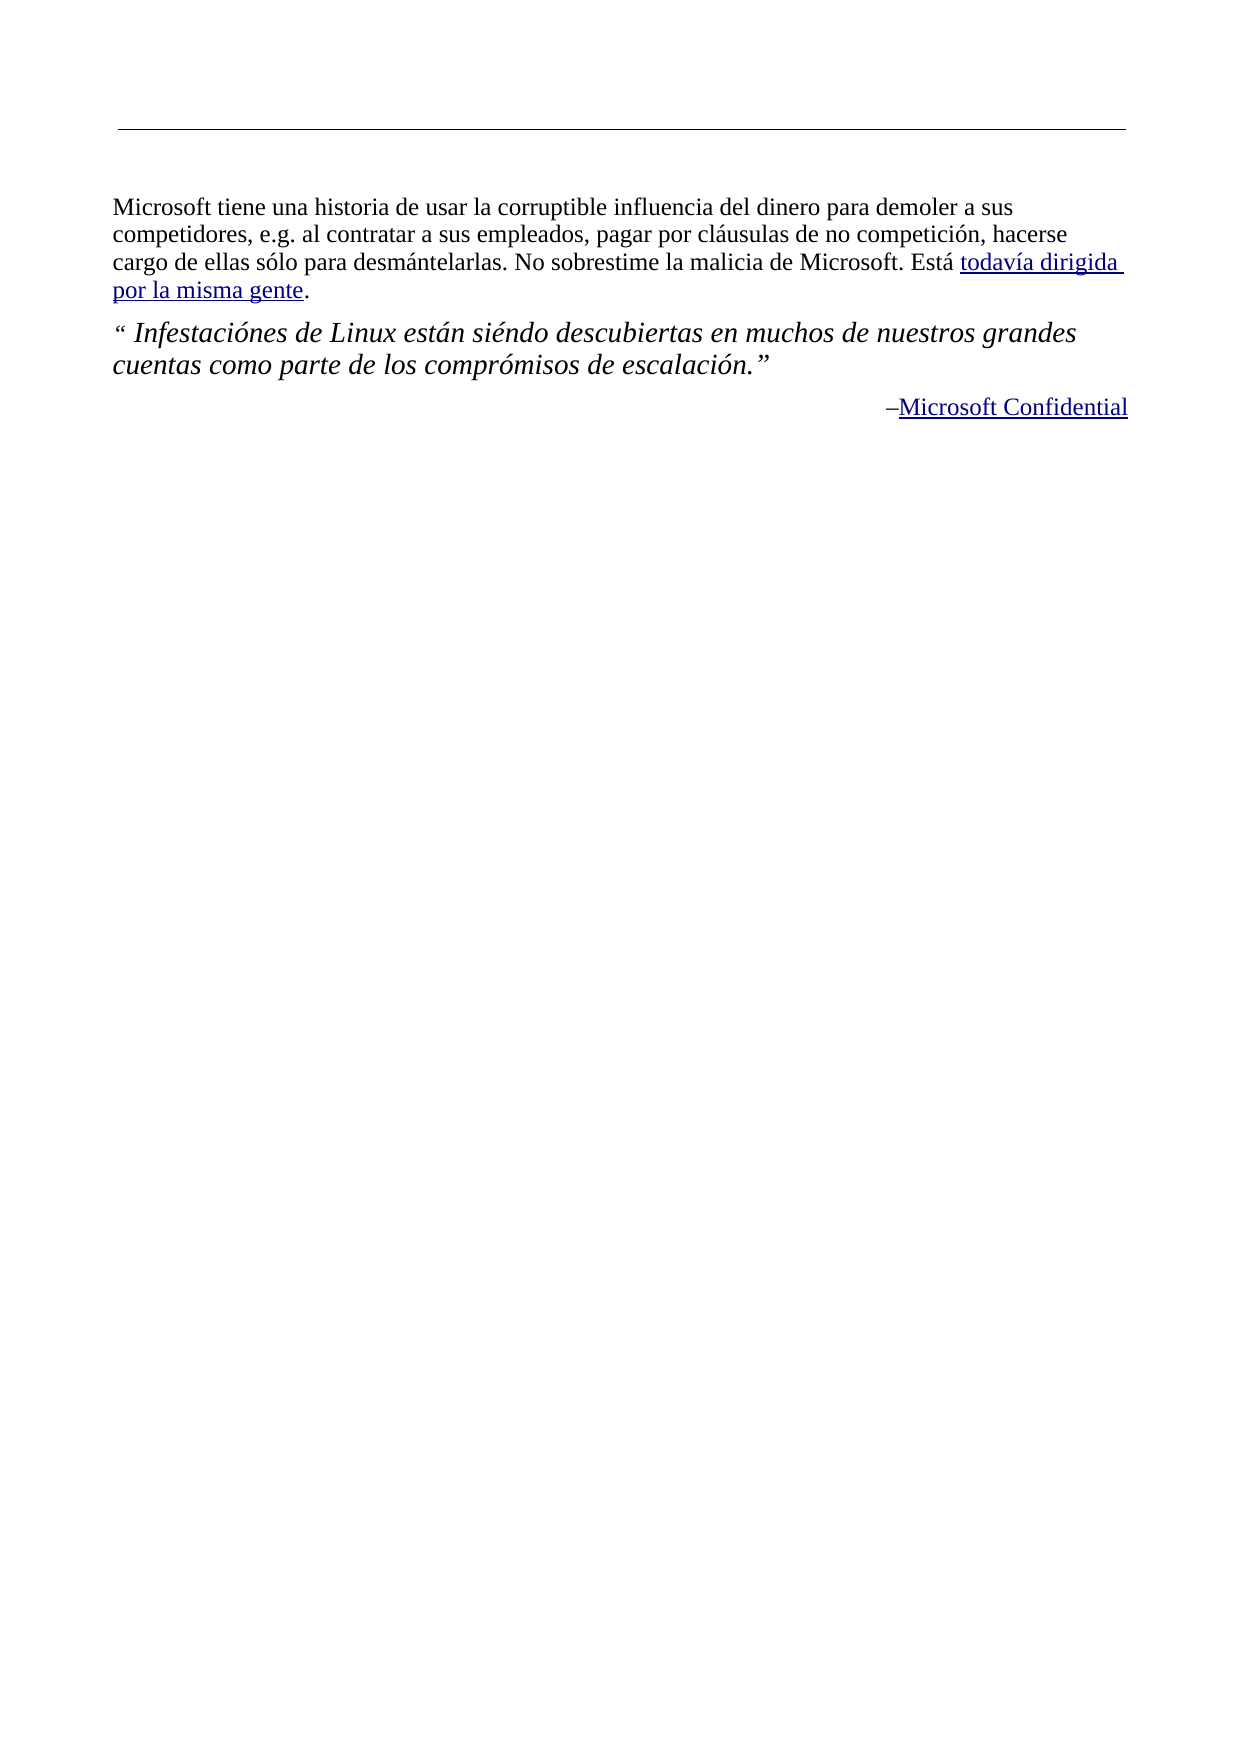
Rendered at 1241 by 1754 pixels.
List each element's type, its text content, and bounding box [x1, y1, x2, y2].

text Microsoft tiene una historia de usar la corruptible influencia del dinero para demoler a sus competidores, e.g. al contratar a sus empleados, pagar por cláusulas de no competición, hacerse cargo de ellas sólo para desmántelarlas. No sobrestime la malicia de Microsoft. Está todavía dirigida por la misma gente. [112, 193, 1128, 304]
text –Microsoft Confidential [112, 393, 1128, 421]
text “ Infestaciónes de Linux están siéndo descubiertas en muchos de nuestros grandes cuentas como parte de los comprómisos de escalación.” [112, 316, 1128, 381]
